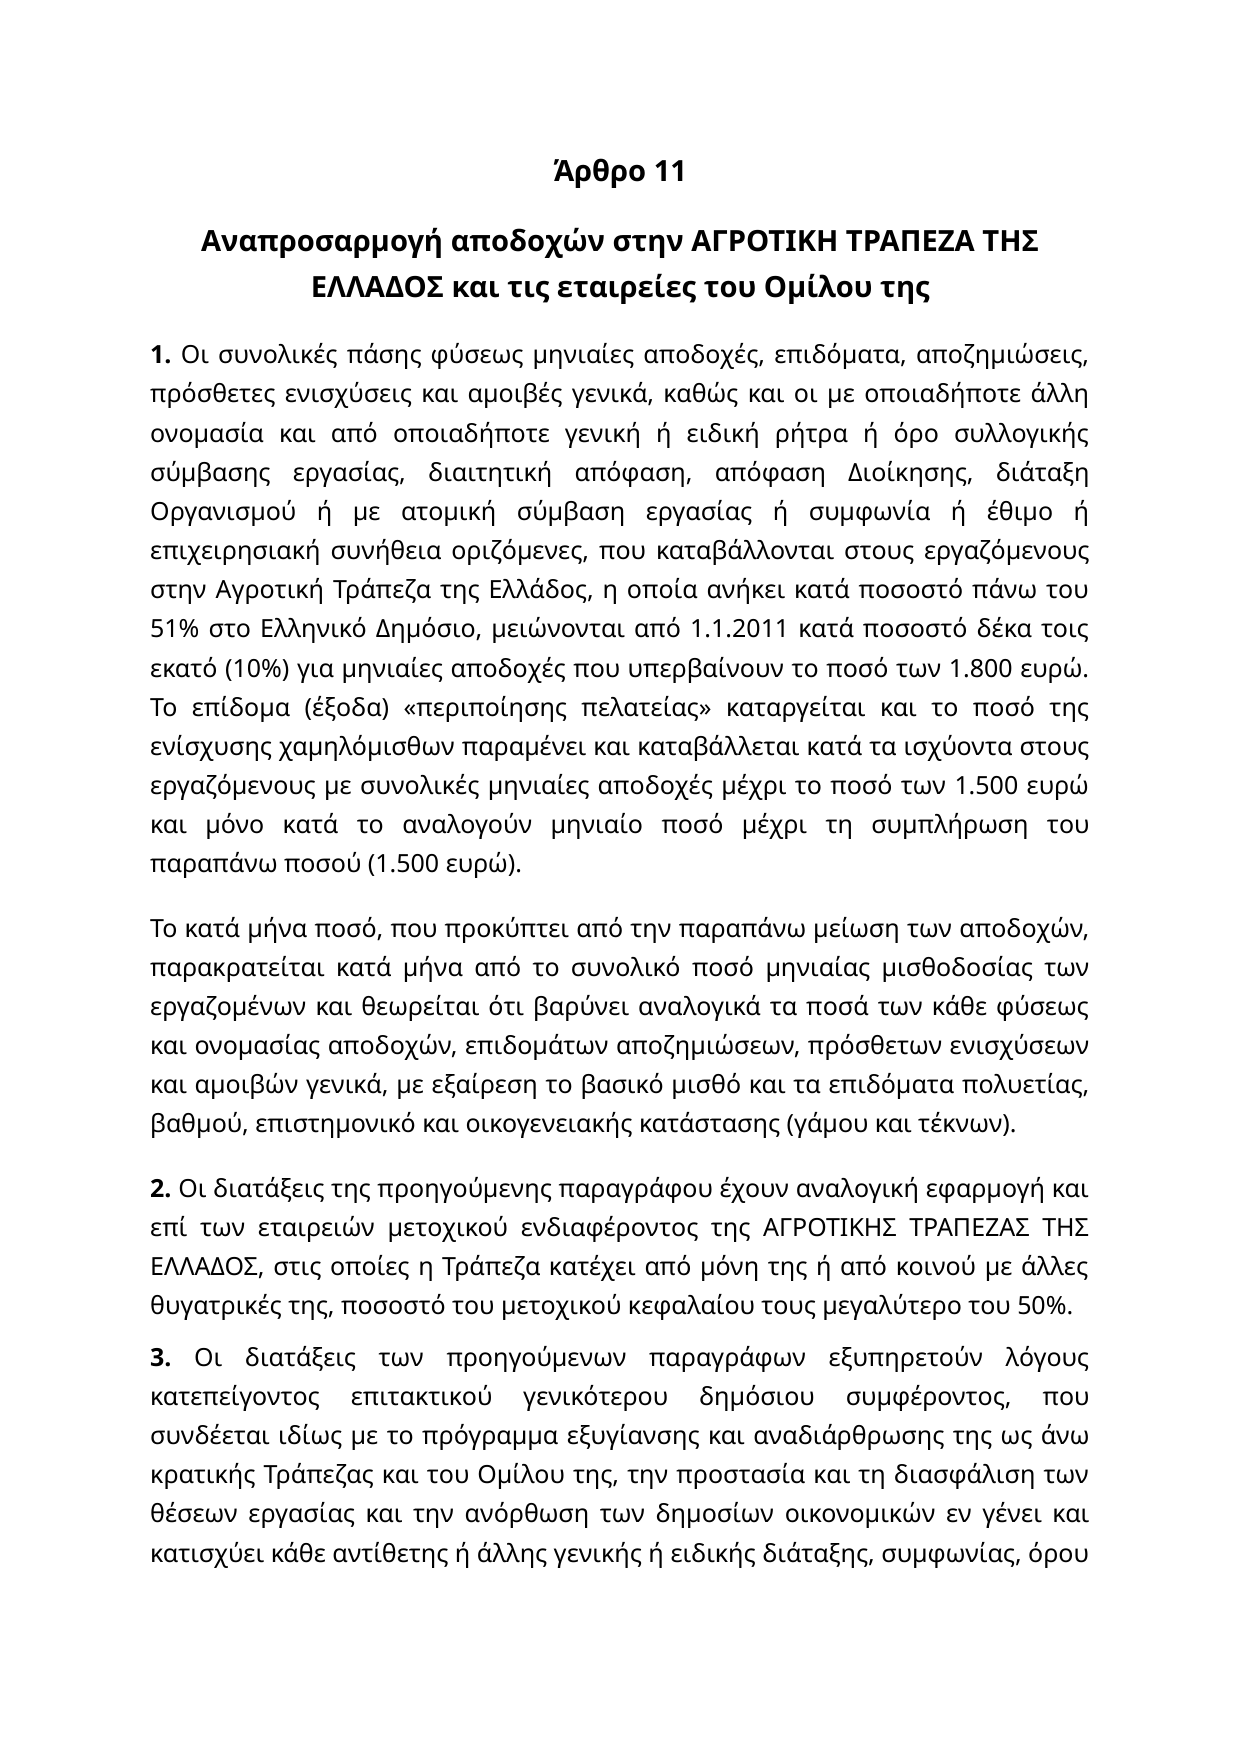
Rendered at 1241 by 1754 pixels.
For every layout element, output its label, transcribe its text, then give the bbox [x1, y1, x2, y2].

subtitle Αναπροσαρμογή αποδοχών στην ΑΓΡΟΤΙΚΗ ΤΡΑΠΕΖΑ ΤΗΣ ΕΛΛΑΔΟΣ και τις εταιρείες του Ομίλου της [150, 221, 1090, 306]
text 3. Οι διατάξεις των προηγούμενων παραγράφων εξυπηρετούν λόγους κατεπείγοντος επιτακτικού γενικότερου δημόσιου συμφέροντος, που συνδέεται ιδίως με το πρόγραμμα εξυγίανσης και αναδιάρθρωσης της ως άνω κρατικής Τράπεζας και του Ομίλου της, την προστασία και τη διασφάλιση των θέσεων εργασίας και την ανόρθωση των δημοσίων οικονομικών εν γένει και κατισχύει κάθε αντίθετης ή άλλης γενικής ή ειδικής διάταξης, συμφωνίας, όρου [150, 1339, 1090, 1569]
text 1. Οι συνολικές πάσης φύσεως μηνιαίες αποδοχές, επιδόματα, αποζημιώσεις, πρόσθετες ενισχύσεις και αμοιβές γενικά, καθώς και οι με οποιαδήποτε άλλη ονομασία και από οποιαδήποτε γενική ή ειδική ρήτρα ή όρο συλλογικής σύμβασης εργασίας, διαιτητική απόφαση, απόφαση Διοίκησης, διάταξη Οργανισμού ή με ατομική σύμβαση εργασίας ή συμφωνία ή έθιμο ή επιχειρησιακή συνήθεια οριζόμενες, που καταβάλλονται στους εργαζόμενους στην Αγροτική Τράπεζα της Ελλάδος, η οποία ανήκει κατά ποσοστό πάνω του 51% στο Ελληνικό Δημόσιο, μειώνονται από 1.1.2011 κατά ποσοστό δέκα τοις εκατό (10%) για μηνιαίες αποδοχές που υπερβαίνουν το ποσό των 1.800 ευρώ. Το επίδομα (έξοδα) «περιποίησης πελατείας» καταργείται και το ποσό της ενίσχυσης χαμηλόμισθων παραμένει και καταβάλλεται κατά τα ισχύοντα στους εργαζόμενους με συνολικές μηνιαίες αποδοχές μέχρι το ποσό των 1.500 ευρώ και μόνο κατά το αναλογούν μηνιαίο ποσό μέχρι τη συμπλήρωση του παραπάνω ποσού (1.500 ευρώ). [150, 337, 1090, 880]
text Το κατά μήνα ποσό, που προκύπτει από την παραπάνω μείωση των αποδοχών, παρακρατείται κατά μήνα από το συνολικό ποσό μηνιαίας μισθοδοσίας των εργαζομένων και θεωρείται ότι βαρύνει αναλογικά τα ποσά των κάθε φύσεως και ονομασίας αποδοχών, επιδομάτων αποζημιώσεων, πρόσθετων ενισχύσεων και αμοιβών γενικά, με εξαίρεση το βασικό μισθό και τα επιδόματα πολυετίας, βαθμού, επιστημονικό και οικογενειακής κατάστασης (γάμου και τέκνων). [150, 910, 1090, 1140]
subtitle Άρθρο 11 [150, 150, 1090, 190]
text 2. Οι διατάξεις της προηγούμενης παραγράφου έχουν αναλογική εφαρμογή και επί των εταιρειών μετοχικού ενδιαφέροντος της ΑΓΡΟΤΙΚΗΣ ΤΡΑΠΕΖΑΣ ΤΗΣ ΕΛΛΑΔΟΣ, στις οποίες η Τράπεζα κατέχει από μόνη της ή από κοινού με άλλες θυγατρικές της, ποσοστό του μετοχικού κεφαλαίου τους μεγαλύτερο του 50%. [150, 1170, 1090, 1322]
